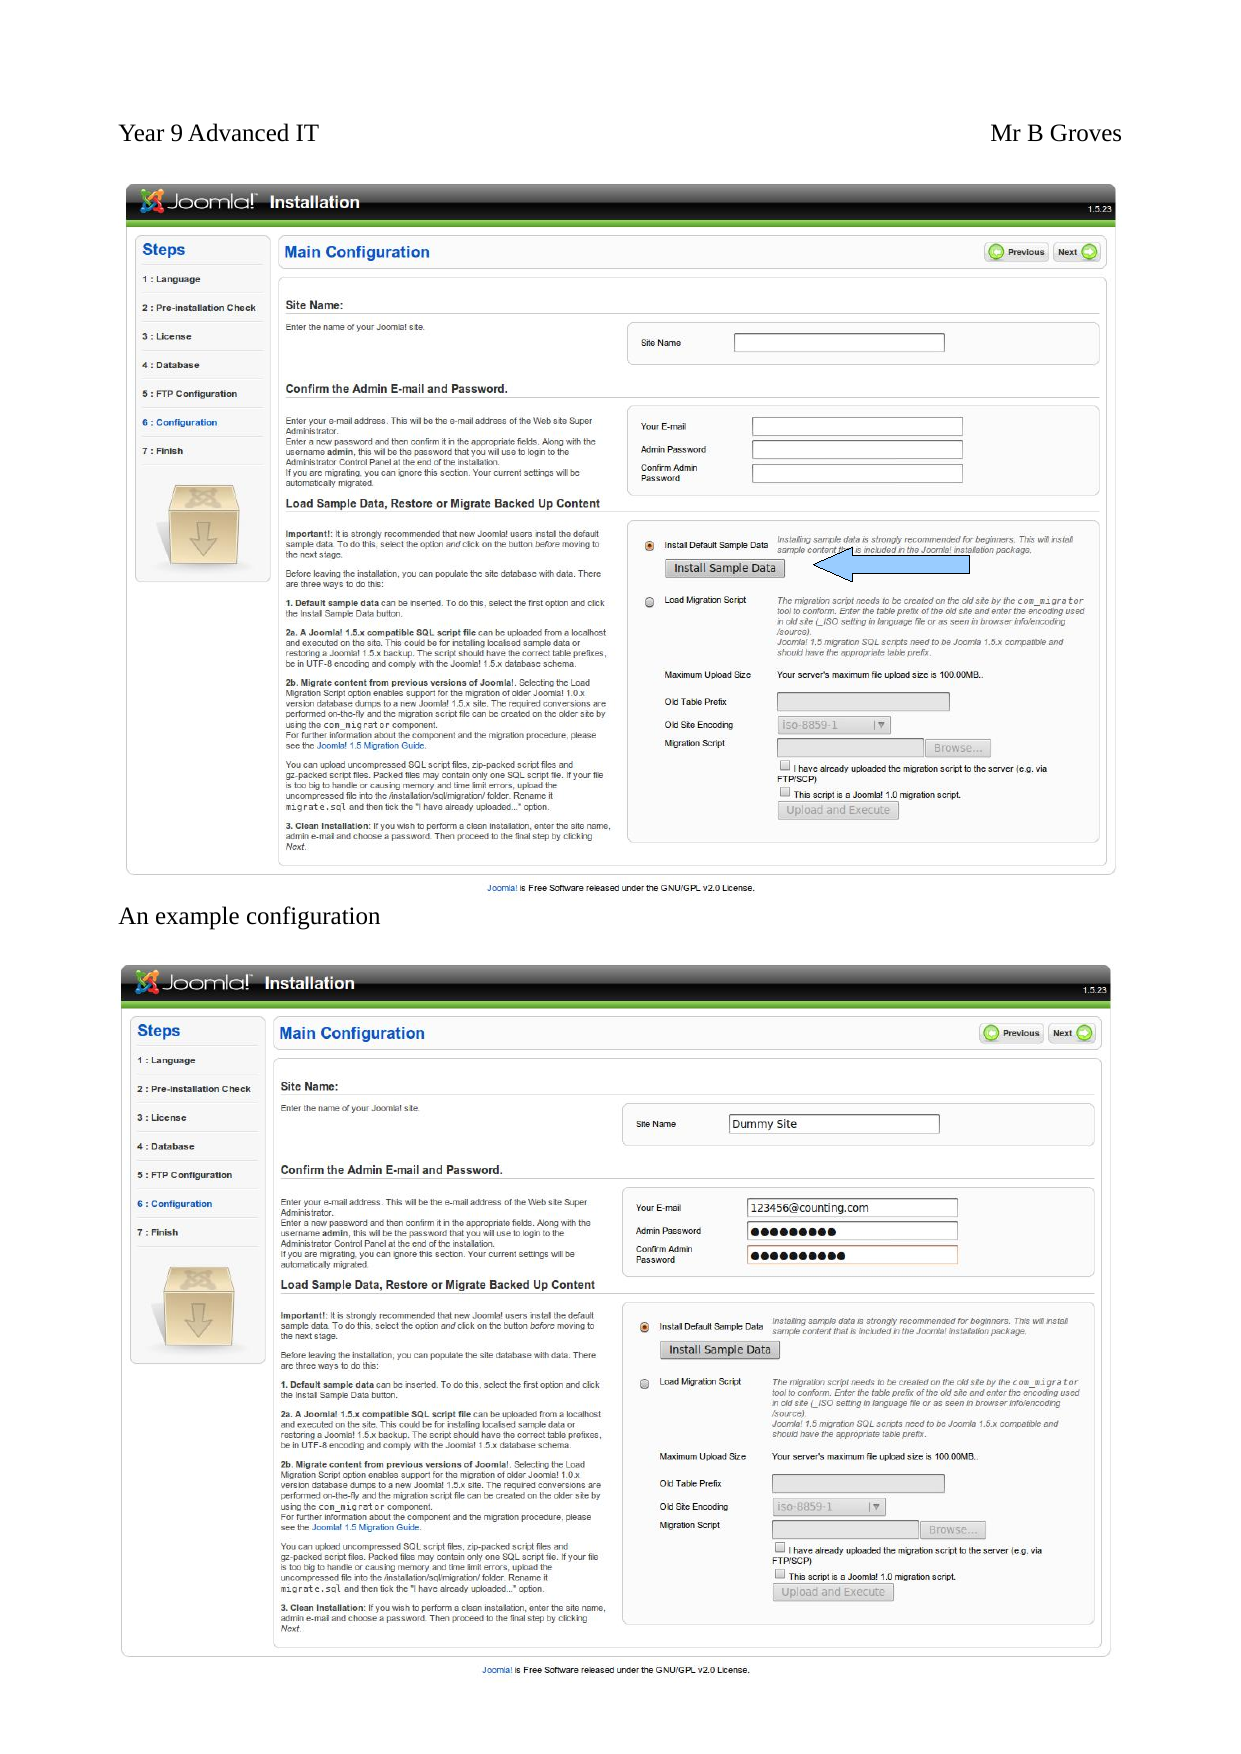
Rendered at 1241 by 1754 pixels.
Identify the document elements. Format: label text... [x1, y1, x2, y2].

picture [113, 957, 1118, 1683]
text An example configuration [118, 901, 1122, 930]
picture [118, 176, 1123, 901]
